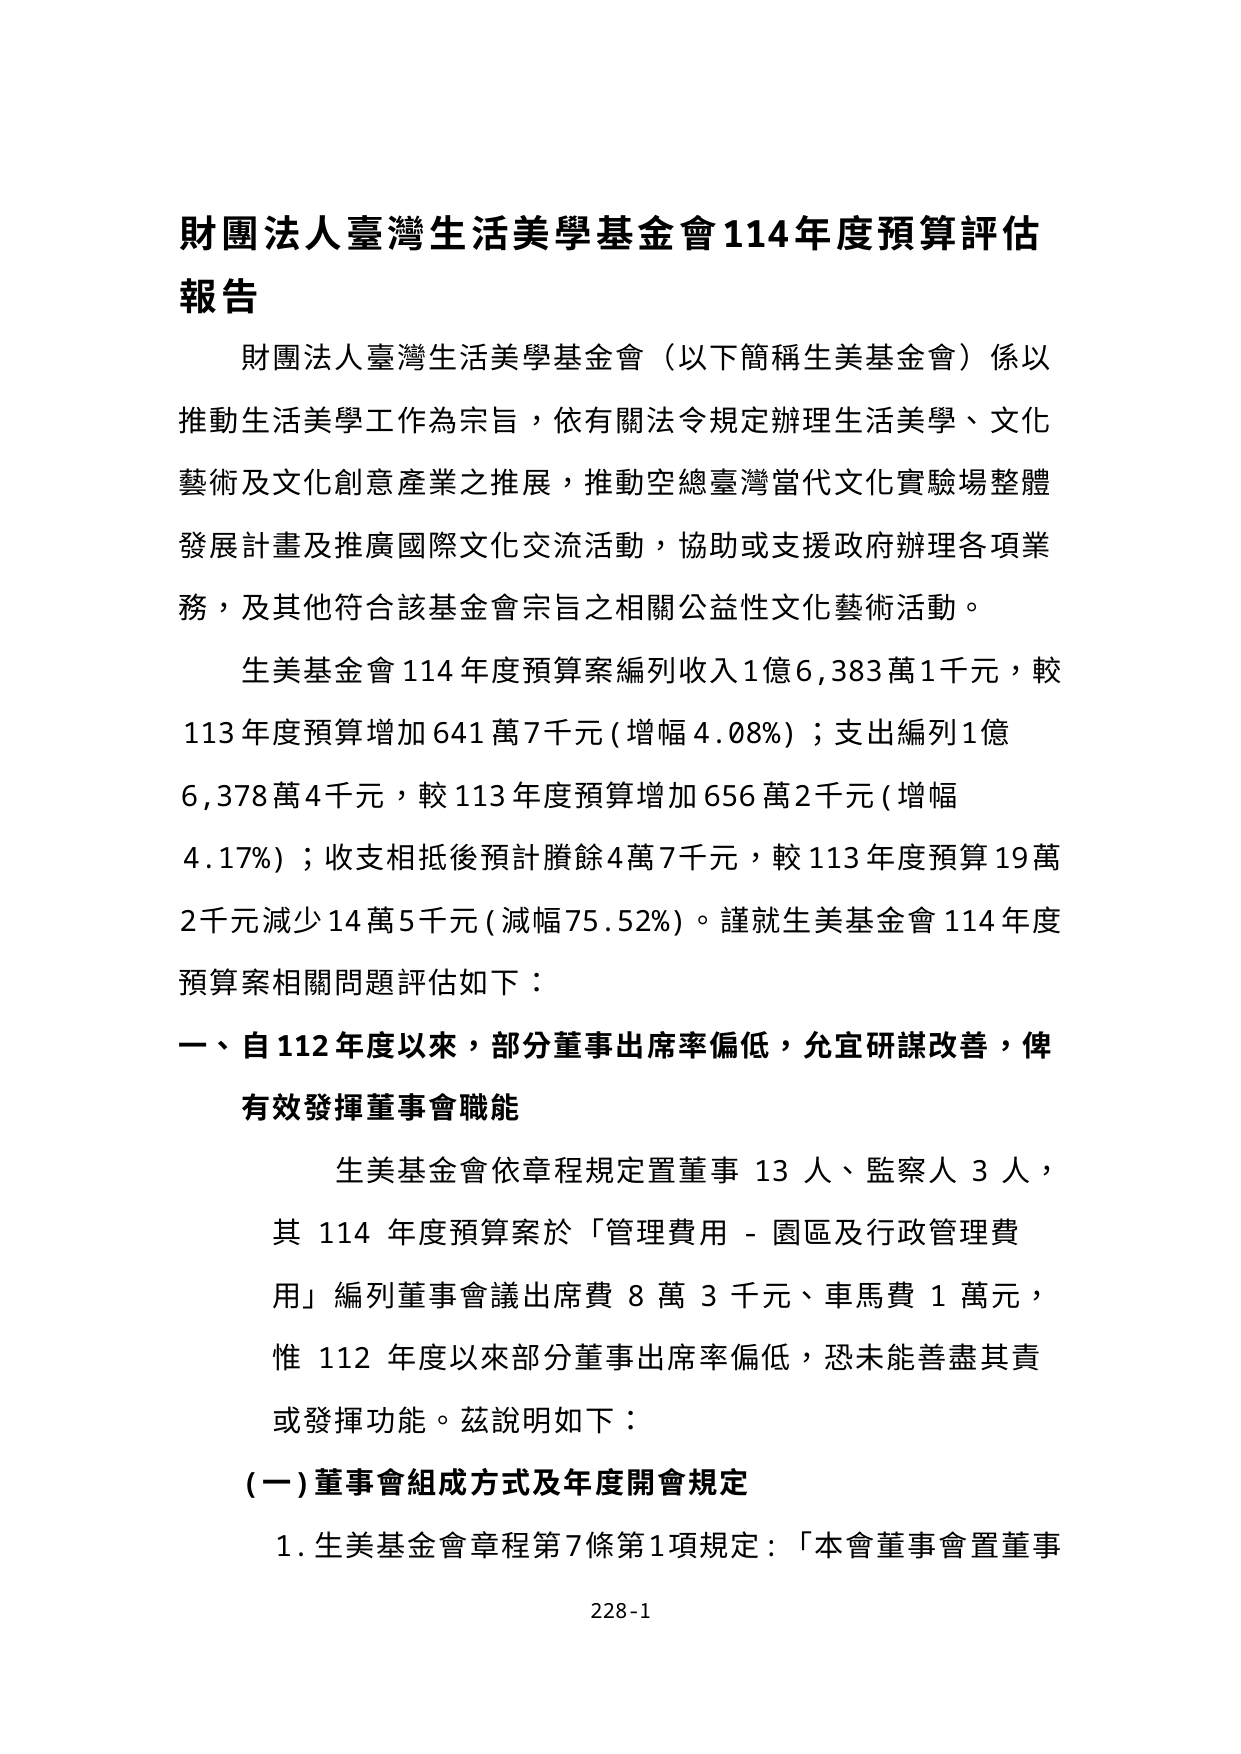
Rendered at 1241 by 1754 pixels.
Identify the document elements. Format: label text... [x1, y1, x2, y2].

text 生美基金會依章程規定置董事13人、監察人3人，其114年度預算案於「管理費用-園區及行政管理費用」編列董事會議出席費8萬3千元、車馬費1萬元，惟112年度以來部分董事出席率偏低，恐未能善盡其責或發揮功能。茲說明如下： [266, 1127, 1063, 1439]
text 1.生美基金會章程第7條第1項規定:「本會董事會置董事 [266, 1502, 1063, 1564]
text 財團法人臺灣生活美學基金會（以下簡稱生美基金會）係以推動生活美學工作為宗旨，依有關法令規定辦理生活美學、文化藝術及文化創意產業之推展，推動空總臺灣當代文化實驗場整體發展計畫及推廣國際文化交流活動，協助或支援政府辦理各項業務，及其他符合該基金會宗旨之相關公益性文化藝術活動。 [177, 314, 1063, 627]
text 財團法人臺灣生活美學基金會114年度預算評估報告 [177, 189, 1063, 314]
text 生美基金會114年度預算案編列收入1億6,383萬1千元，較113年度預算增加641萬7千元(增幅4.08%)；支出編列1億6,378萬4千元，較113年度預算增加656萬2千元(增幅4.17%)；收支相抵後預計賸餘4萬7千元，較113年度預算19萬2千元減少14萬5千元(減幅75.52%)。謹就生美基金會114年度預算案相關問題評估如下： [177, 627, 1063, 1002]
text 一、自112年度以來，部分董事出席率偏低，允宜研謀改善，俾有效發揮董事會職能 [177, 1002, 1063, 1127]
text (一)董事會組成方式及年度開會規定 [236, 1439, 1063, 1502]
